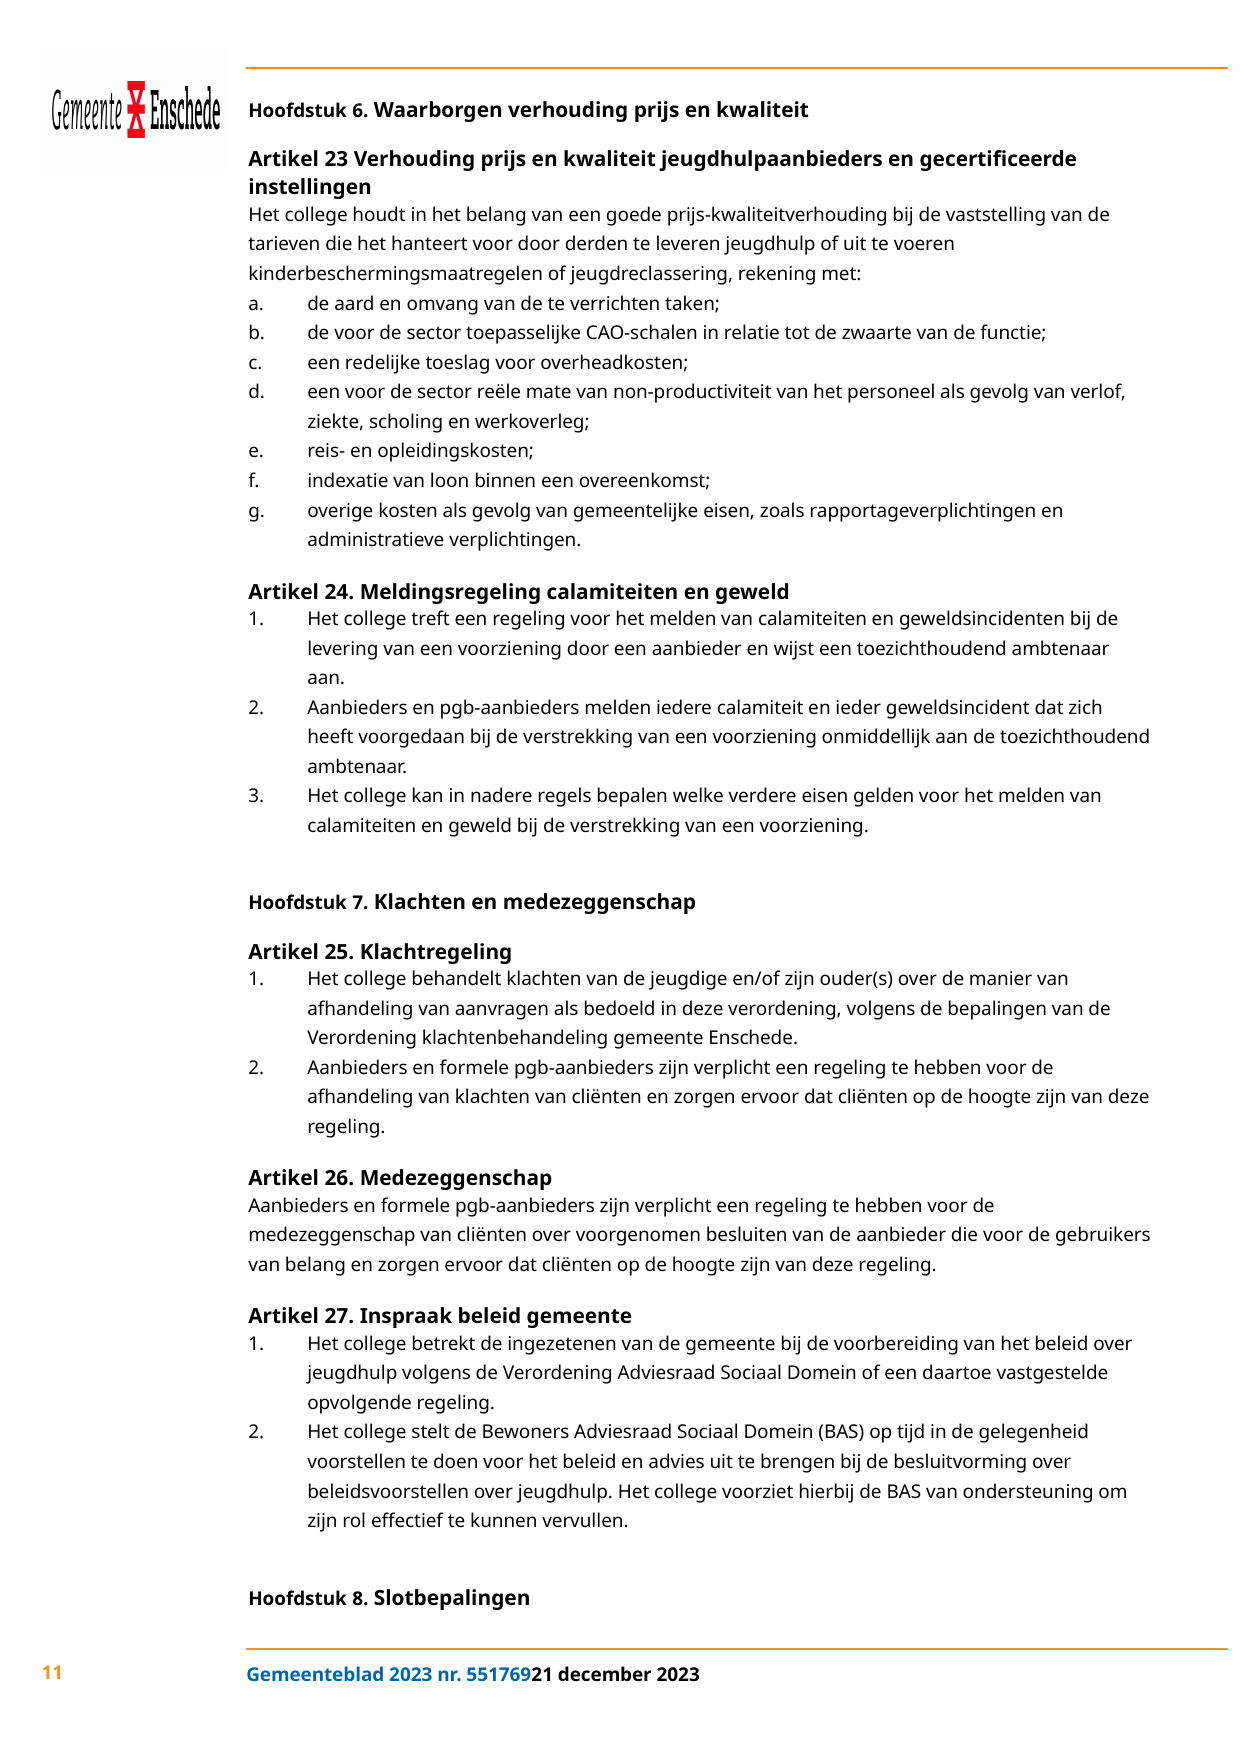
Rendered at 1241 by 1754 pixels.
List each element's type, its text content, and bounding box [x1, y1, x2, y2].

text Aanbieders en formele pgb-aanbieders zijn verplicht een regeling te hebben voor de medezeggenschap van cliënten over voorgenomen besluiten van de aanbieder die voor de gebruikers van belang en zorgen ervoor dat cliënten op de hoogte zijn van deze regeling. [248, 1192, 1152, 1277]
list een redelijke toeslag voor overheadkosten; [248, 349, 1152, 374]
list indexatie van loon binnen een overeenkomst; [248, 467, 1152, 493]
text Artikel 26. Medezeggenschap [248, 1163, 1152, 1192]
text Artikel 25. Klachtregeling [248, 937, 1152, 965]
list overige kosten als gevolg van gemeentelijke eisen, zoals rapportageverplichtingen en administratieve verplichtingen. [248, 497, 1152, 552]
list Het college betrekt de ingezetenen van de gemeente bij de voorbereiding van het beleid over jeugdhulp volgens de Verordening Adviesraad Sociaal Domein of een daartoe vastgestelde opvolgende regeling. [248, 1330, 1152, 1415]
text Hoofdstuk 6. Waarborgen verhouding prijs en kwaliteit [248, 95, 1152, 123]
list de voor de sector toepasselijke CAO-schalen in relatie tot de zwaarte van de functie; [248, 319, 1152, 345]
text Artikel 27. Inspraak beleid gemeente [248, 1302, 1152, 1330]
text Artikel 23 Verhouding prijs en kwaliteit jeugdhulpaanbieders en gecertificeerde instellingen [248, 144, 1152, 201]
list de aard en omvang van de te verrichten taken; [248, 290, 1152, 315]
text Het college houdt in het belang van een goede prijs-kwaliteitverhouding bij de vaststelling van de tarieven die het hanteert voor door derden te leveren jeugdhulp of uit te voeren kinderbeschermingsmaatregelen of jeugdreclassering, rekening met: [248, 201, 1152, 286]
picture [41, 47, 231, 172]
list reis- en opleidingskosten; [248, 438, 1152, 463]
text Hoofdstuk 8. Slotbepalingen [248, 1583, 1152, 1611]
list Het college treft een regeling voor het melden van calamiteiten en geweldsincidenten bij de levering van een voorziening door een aanbieder en wijst een toezichthoudend ambtenaar aan. [248, 605, 1152, 690]
text Artikel 24. Meldingsregeling calamiteiten en geweld [248, 577, 1152, 605]
list Aanbieders en formele pgb-aanbieders zijn verplicht een regeling te hebben voor de afhandeling van klachten van cliënten en zorgen ervoor dat cliënten op de hoogte zijn van deze regeling. [248, 1054, 1152, 1139]
text Hoofdstuk 7. Klachten en medezeggenschap [248, 887, 1152, 916]
list Het college behandelt klachten van de jeugdige en/of zijn ouder(s) over de manier van afhandeling van aanvragen als bedoeld in deze verordening, volgens de bepalingen van de Verordening klachtenbehandeling gemeente Enschede. [248, 965, 1152, 1050]
list een voor de sector reële mate van non-productiviteit van het personeel als gevolg van verlof, ziekte, scholing en werkoverleg; [248, 378, 1152, 434]
list Aanbieders en pgb-aanbieders melden iedere calamiteit en ieder geweldsincident dat zich heeft voorgedaan bij de verstrekking van een voorziening onmiddellijk aan de toezichthoudend ambtenaar. [248, 694, 1152, 779]
list Het college stelt de Bewoners Adviesraad Sociaal Domein (BAS) op tijd in de gelegenheid voorstellen te doen voor het beleid en advies uit te brengen bij de besluitvorming over beleidsvoorstellen over jeugdhulp. Het college voorziet hierbij de BAS van ondersteuning om zijn rol effectief te kunnen vervullen. [248, 1419, 1152, 1533]
list Het college kan in nadere regels bepalen welke verdere eisen gelden voor het melden van calamiteiten en geweld bij de verstrekking van een voorziening. [248, 783, 1152, 838]
